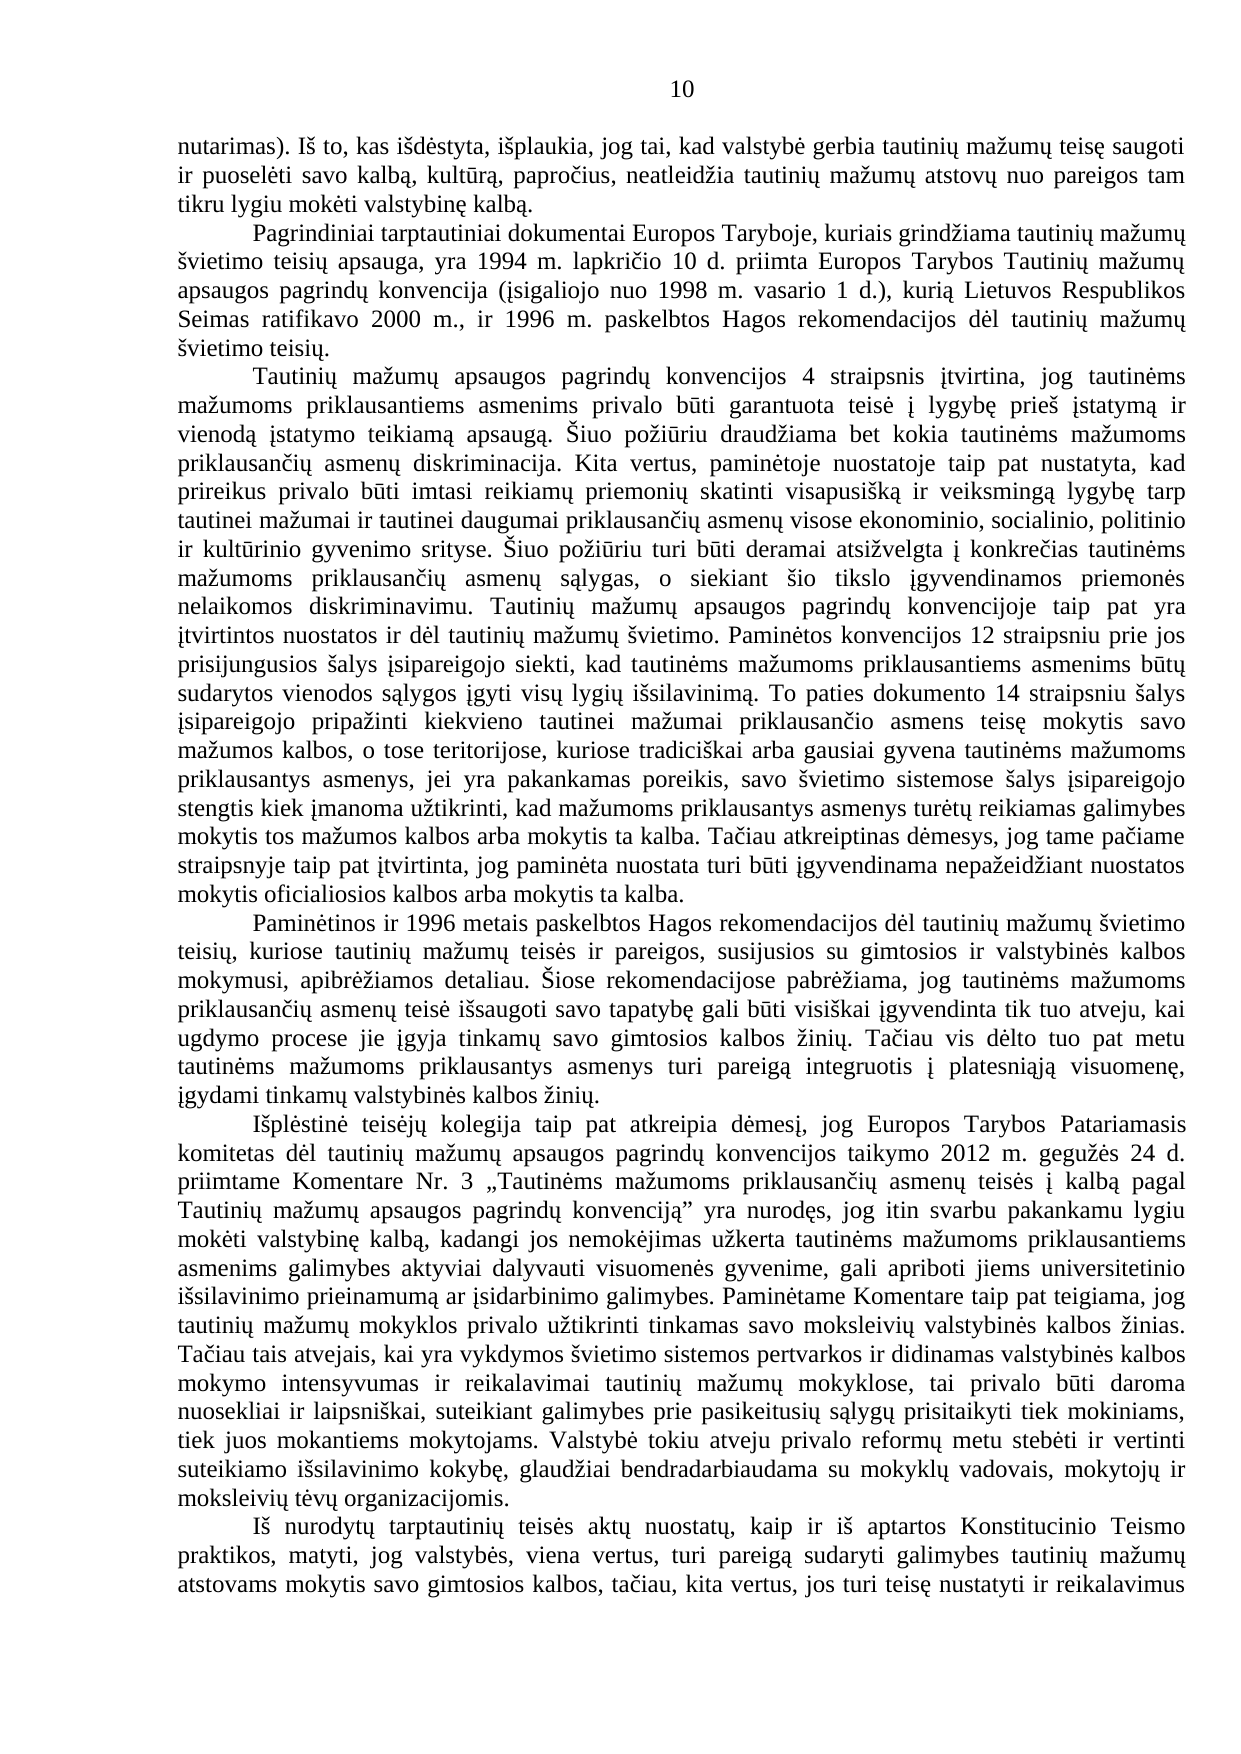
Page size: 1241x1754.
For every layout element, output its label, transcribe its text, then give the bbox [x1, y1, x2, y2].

text Išplėstinė teisėjų kolegija taip pat atkreipia dėmesį, jog Europos Tarybos Patariamasis komitetas dėl tautinių mažumų apsaugos pagrindų konvencijos taikymo 2012 m. gegužės 24 d. priimtame Komentare Nr. 3 „Tautinėms mažumoms priklausančių asmenų teisės į kalbą pagal Tautinių mažumų apsaugos pagrindų konvenciją” yra nurodęs, jog itin svarbu pakankamu lygiu mokėti valstybinę kalbą, kadangi jos nemokėjimas užkerta tautinėms mažumoms priklausantiems asmenims galimybes aktyviai dalyvauti visuomenės gyvenime, gali apriboti jiems universitetinio išsilavinimo prieinamumą ar įsidarbinimo galimybes. Paminėtame Komentare taip pat teigiama, jog tautinių mažumų mokyklos privalo užtikrinti tinkamas savo moksleivių valstybinės kalbos žinias. Tačiau tais atvejais, kai yra vykdymos švietimo sistemos pertvarkos ir didinamas valstybinės kalbos mokymo intensyvumas ir reikalavimai tautinių mažumų mokyklose, tai privalo būti daroma nuosekliai ir laipsniškai, suteikiant galimybes prie pasikeitusių sąlygų prisitaikyti tiek mokiniams, tiek juos mokantiems mokytojams. Valstybė tokiu atveju privalo reformų metu stebėti ir vertinti suteikiamo išsilavinimo kokybę, glaudžiai bendradarbiaudama su mokyklų vadovais, mokytojų ir moksleivių tėvų organizacijomis. [177, 1109, 1186, 1511]
text Tautinių mažumų apsaugos pagrindų konvencijos 4 straipsnis įtvirtina, jog tautinėms mažumoms priklausantiems asmenims privalo būti garantuota teisė į lygybę prieš įstatymą ir vienodą įstatymo teikiamą apsaugą. Šiuo požiūriu draudžiama bet kokia tautinėms mažumoms priklausančių asmenų diskriminacija. Kita vertus, paminėtoje nuostatoje taip pat nustatyta, kad prireikus privalo būti imtasi reikiamų priemonių skatinti visapusišką ir veiksmingą lygybę tarp tautinei mažumai ir tautinei daugumai priklausančių asmenų visose ekonominio, socialinio, politinio ir kultūrinio gyvenimo srityse. Šiuo požiūriu turi būti deramai atsižvelgta į konkrečias tautinėms mažumoms priklausančių asmenų sąlygas, o siekiant šio tikslo įgyvendinamos priemonės nelaikomos diskriminavimu. Tautinių mažumų apsaugos pagrindų konvencijoje taip pat yra įtvirtintos nuostatos ir dėl tautinių mažumų švietimo. Paminėtos konvencijos 12 straipsniu prie jos prisijungusios šalys įsipareigojo siekti, kad tautinėms mažumoms priklausantiems asmenims būtų sudarytos vienodos sąlygos įgyti visų lygių išsilavinimą. To paties dokumento 14 straipsniu šalys įsipareigojo pripažinti kiekvieno tautinei mažumai priklausančio asmens teisę mokytis savo mažumos kalbos, o tose teritorijose, kuriose tradiciškai arba gausiai gyvena tautinėms mažumoms priklausantys asmenys, jei yra pakankamas poreikis, savo švietimo sistemose šalys įsipareigojo stengtis kiek įmanoma užtikrinti, kad mažumoms priklausantys asmenys turėtų reikiamas galimybes mokytis tos mažumos kalbos arba mokytis ta kalba. Tačiau atkreiptinas dėmesys, jog tame pačiame straipsnyje taip pat įtvirtinta, jog paminėta nuostata turi būti įgyvendinama nepažeidžiant nuostatos mokytis oficialiosios kalbos arba mokytis ta kalba. [177, 361, 1186, 908]
text Pagrindiniai tarptautiniai dokumentai Europos Taryboje, kuriais grindžiama tautinių mažumų švietimo teisių apsauga, yra 1994 m. lapkričio 10 d. priimta Europos Tarybos Tautinių mažumų apsaugos pagrindų konvencija (įsigaliojo nuo 1998 m. vasario 1 d.), kurią Lietuvos Respublikos Seimas ratifikavo 2000 m., ir 1996 m. paskelbtos Hagos rekomendacijos dėl tautinių mažumų švietimo teisių. [177, 218, 1186, 361]
text nutarimas). Iš to, kas išdėstyta, išplaukia, jog tai, kad valstybė gerbia tautinių mažumų teisę saugoti ir puoselėti savo kalbą, kultūrą, papročius, neatleidžia tautinių mažumų atstovų nuo pareigos tam tikru lygiu mokėti valstybinę kalbą. [177, 131, 1186, 218]
text Iš nurodytų tarptautinių teisės aktų nuostatų, kaip ir iš aptartos Konstitucinio Teismo praktikos, matyti, jog valstybės, viena vertus, turi pareigą sudaryti galimybes tautinių mažumų atstovams mokytis savo gimtosios kalbos, tačiau, kita vertus, jos turi teisę nustatyti ir reikalavimus [177, 1511, 1186, 1598]
text Paminėtinos ir 1996 metais paskelbtos Hagos rekomendacijos dėl tautinių mažumų švietimo teisių, kuriose tautinių mažumų teisės ir pareigos, susijusios su gimtosios ir valstybinės kalbos mokymusi, apibrėžiamos detaliau. Šiose rekomendacijose pabrėžiama, jog tautinėms mažumoms priklausančių asmenų teisė išsaugoti savo tapatybę gali būti visiškai įgyvendinta tik tuo atveju, kai ugdymo procese jie įgyja tinkamų savo gimtosios kalbos žinių. Tačiau vis dėlto tuo pat metu tautinėms mažumoms priklausantys asmenys turi pareigą integruotis į platesniąją visuomenę, įgydami tinkamų valstybinės kalbos žinių. [177, 908, 1186, 1109]
